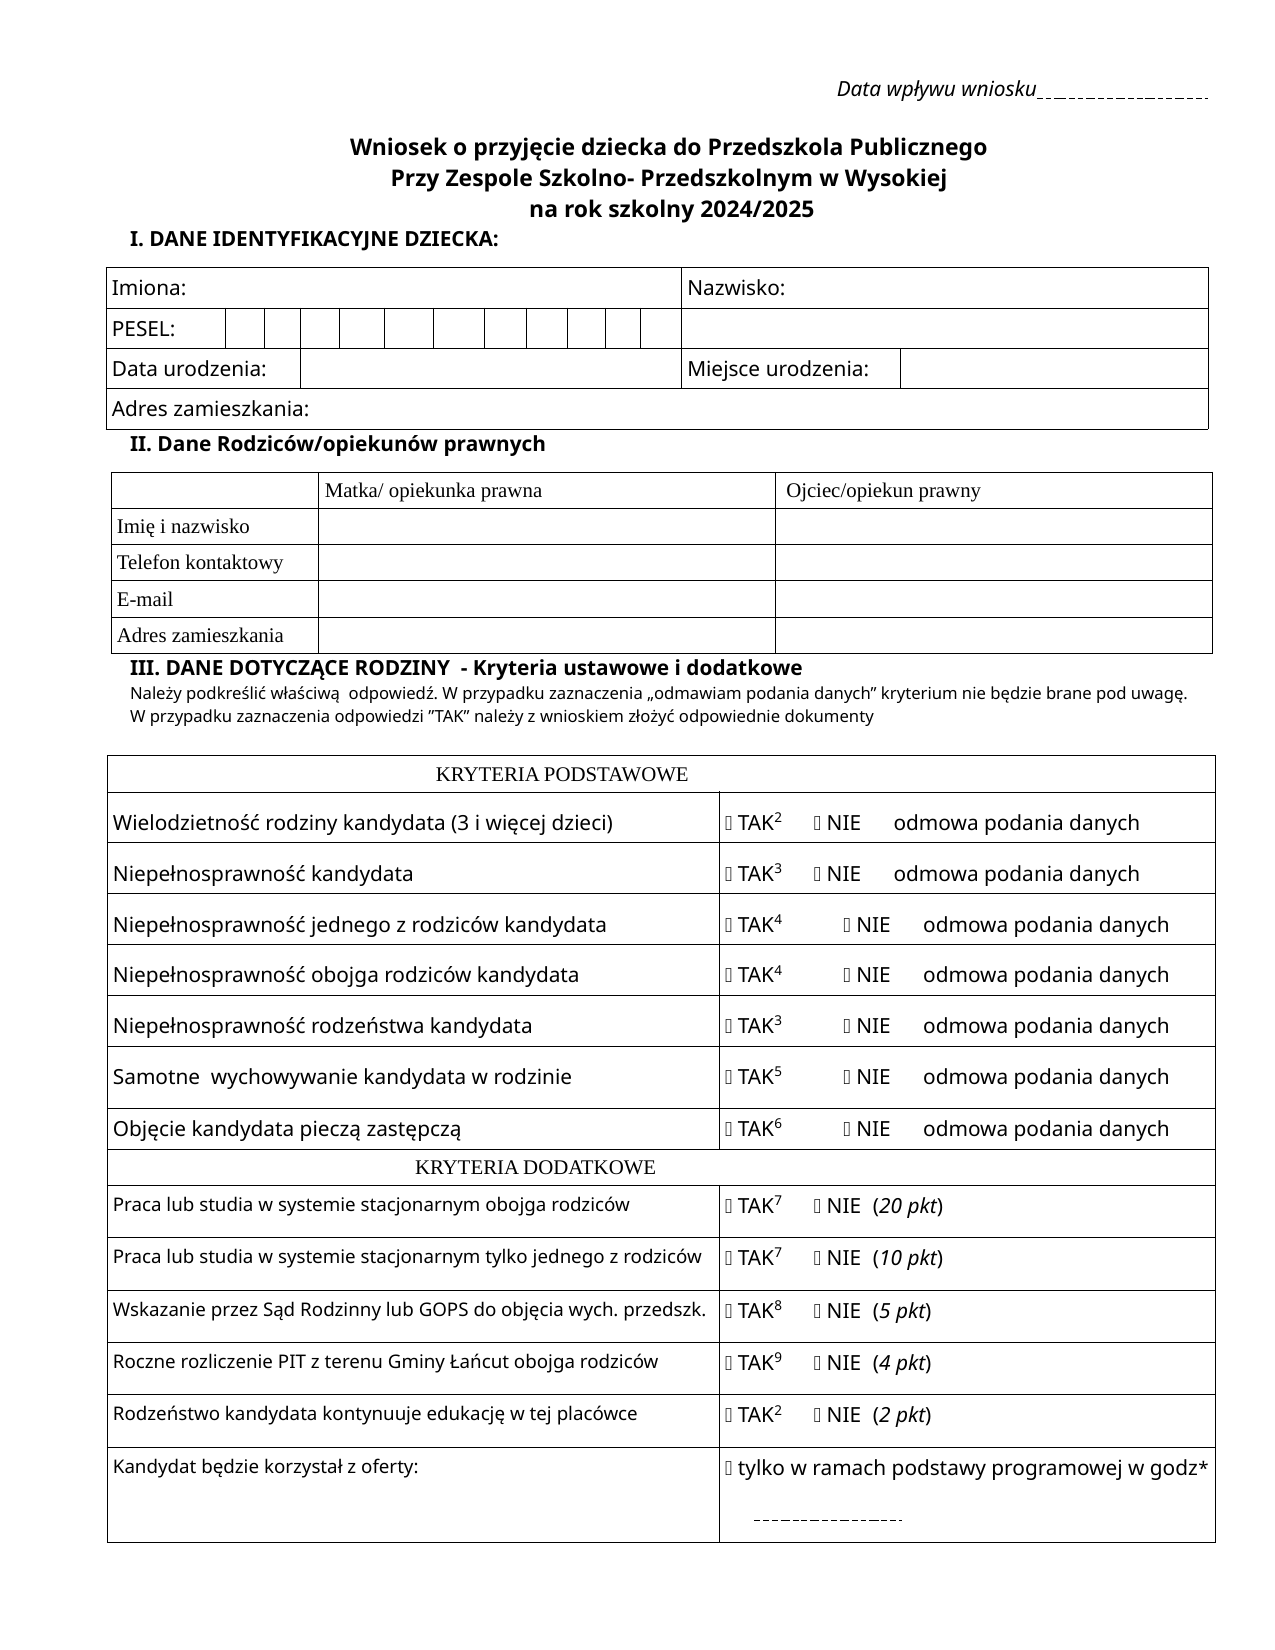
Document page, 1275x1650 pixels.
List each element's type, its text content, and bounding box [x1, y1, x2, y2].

table_cell [434, 309, 484, 348]
table_cell [385, 309, 433, 348]
table_cell  TAK8  NIE (5 pkt) [720, 1291, 1215, 1342]
table_header [112, 473, 318, 508]
table_cell Imię i nazwisko [112, 509, 318, 544]
table_header Imiona: [107, 268, 681, 307]
table_cell Rodzeństwo kandydata kontynuuje edukację w tej placówce [108, 1395, 719, 1447]
table_cell  TAK6  NIE odmowa podania danych [720, 1109, 1215, 1149]
table_cell Objęcie kandydata pieczą zastępczą [108, 1109, 719, 1149]
table_cell [776, 545, 1212, 580]
table_cell Praca lub studia w systemie stacjonarnym tylko jednego z rodziców [108, 1238, 719, 1289]
table_header Matka/ opiekunka prawna [319, 473, 775, 508]
table_cell KRYTERIA DODATKOWE [108, 1150, 1215, 1185]
table_cell  TAK9  NIE (4 pkt) [720, 1343, 1215, 1394]
table_cell [319, 581, 775, 616]
table_cell Wskazanie przez Sąd Rodzinny lub GOPS do objęcia wych. przedszk. [108, 1291, 719, 1342]
table_cell [682, 309, 1208, 348]
table_cell [527, 309, 567, 348]
table_cell [319, 545, 775, 580]
table_cell  TAK7  NIE (20 pkt) [720, 1186, 1215, 1237]
table_cell [568, 309, 605, 348]
table_cell [776, 618, 1212, 652]
table_cell Data urodzenia: [107, 349, 300, 388]
text III. DANE DOTYCZĄCE RODZINY - Kryteria ustawowe i dodatkowe [130, 654, 1208, 681]
table_header KRYTERIA PODSTAWOWE [108, 756, 1215, 791]
table_cell [776, 509, 1212, 544]
table_cell  TAK4  NIE odmowa podania danych [720, 945, 1215, 995]
table_cell [319, 618, 775, 652]
table_cell [265, 309, 300, 348]
table_header Ojciec/opiekun prawny [776, 473, 1212, 508]
subtitle na rok szkolny 2024/2025 [130, 193, 1208, 224]
text I. DANE IDENTYFIKACYJNE DZIECKA: [130, 224, 1218, 253]
table_cell [606, 309, 640, 348]
table_cell Roczne rozliczenie PIT z terenu Gminy Łańcut obojga rodziców [108, 1343, 719, 1394]
table_cell Adres zamieszkania: [107, 389, 1208, 429]
table_cell [901, 349, 1208, 388]
table_cell [776, 581, 1212, 616]
table_cell  TAK4  NIE odmowa podania danych [720, 894, 1215, 944]
table_cell Niepełnosprawność rodzeństwa kandydata [108, 996, 719, 1046]
table_header Nazwisko: [682, 268, 1208, 307]
table_cell [319, 509, 775, 544]
table_cell [226, 309, 264, 348]
table_cell Adres zamieszkania [112, 618, 318, 652]
table_cell [340, 309, 384, 348]
table_cell  TAK5  NIE odmowa podania danych [720, 1047, 1215, 1108]
table_cell PESEL: [107, 309, 225, 348]
subtitle Data wpływu wniosku [130, 74, 1208, 102]
table_cell Telefon kontaktowy [112, 545, 318, 580]
table_cell  TAK3  NIE odmowa podania danych [720, 996, 1215, 1046]
table_cell [485, 309, 526, 348]
table_cell Niepełnosprawność obojga rodziców kandydata [108, 945, 719, 995]
table_cell Kandydat będzie korzystał z oferty: [108, 1448, 719, 1542]
subtitle Przy Zespole Szkolno- Przedszkolnym w Wysokiej [130, 162, 1208, 193]
table_cell Miejsce urodzenia: [682, 349, 900, 388]
table_cell  tylko w ramach podstawy programowej w godz* [720, 1448, 1215, 1542]
table_cell Niepełnosprawność kandydata [108, 843, 719, 893]
table_cell  TAK2  NIE (2 pkt) [720, 1395, 1215, 1447]
subtitle Wniosek o przyjęcie dziecka do Przedszkola Publicznego [130, 131, 1208, 162]
table_cell  TAK2  NIE odmowa podania danych [720, 793, 1215, 842]
table_cell [301, 309, 339, 348]
table_cell E-mail [112, 581, 318, 616]
table_cell [301, 349, 681, 388]
table_cell [641, 309, 681, 348]
table_cell Wielodzietność rodziny kandydata (3 i więcej dzieci) [108, 793, 719, 842]
table_cell  TAK7  NIE (10 pkt) [720, 1238, 1215, 1289]
table_cell Praca lub studia w systemie stacjonarnym obojga rodziców [108, 1186, 719, 1237]
text Należy podkreślić właściwą odpowiedź. W przypadku zaznaczenia „odmawiam podania danych” kryterium nie będzie brane pod uwagę. W przypadku zaznaczenia odpowiedzi ”TAK” należy z wnioskiem złożyć odpowiednie dokumenty [130, 681, 1208, 727]
table_cell Niepełnosprawność jednego z rodziców kandydata [108, 894, 719, 944]
table_cell Samotne wychowywanie kandydata w rodzinie [108, 1047, 719, 1108]
table_cell  TAK3  NIE odmowa podania danych [720, 843, 1215, 893]
text II. Dane Rodziców/opiekunów prawnych [130, 429, 1218, 458]
